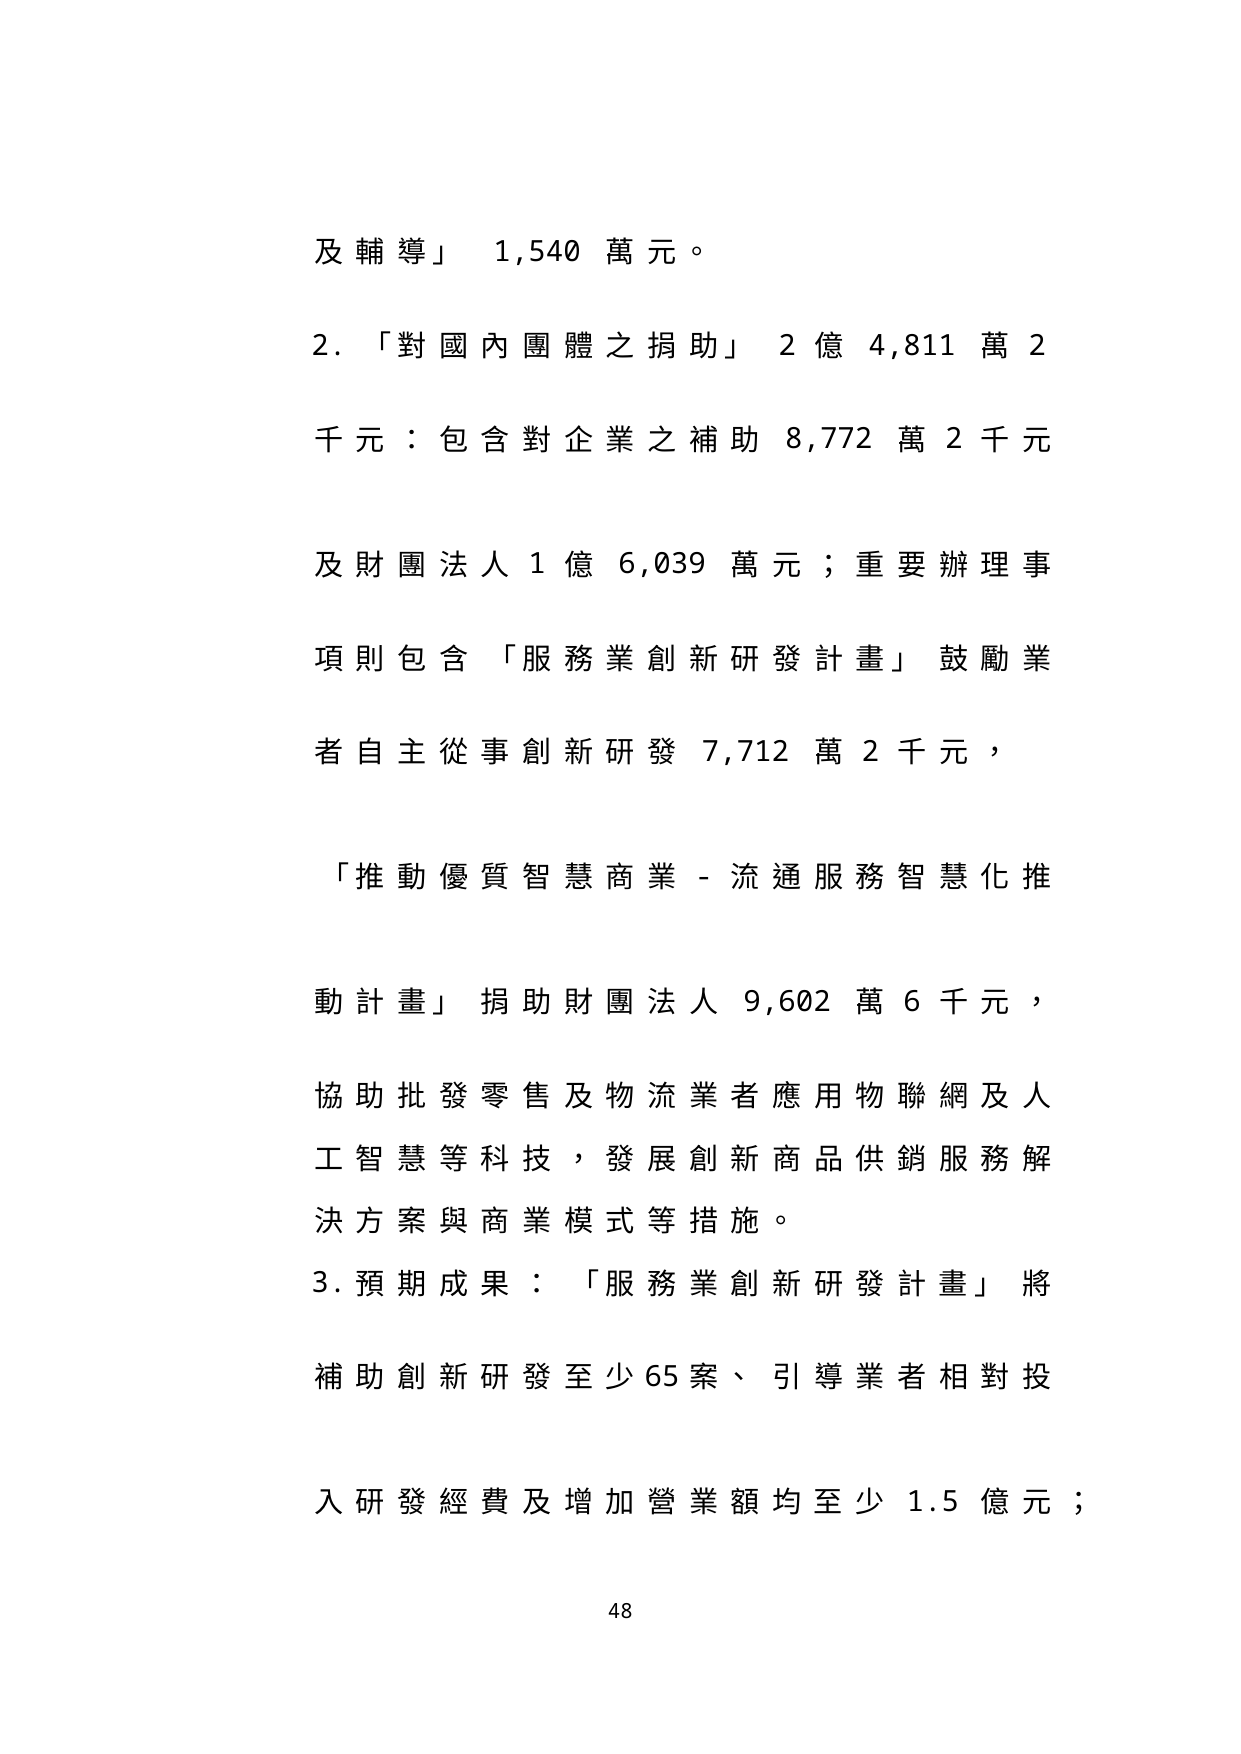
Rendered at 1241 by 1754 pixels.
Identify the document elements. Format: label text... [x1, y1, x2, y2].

text 及輔導」1,540萬元。 [271, 177, 1058, 302]
text 3.預期成果：「服務業創新研發計畫」將補助創新研發至少65案、引導業者相對投入研發經費及增加營業額均至少1.5億元；「流通服務智慧化推動計畫」協助流通服務業者導入創新科技及服務模式，預計推動5件示範案例，促成服務營收達10億元。 [271, 1240, 1058, 1552]
text 2.「對國內團體之捐助」2億4,811萬2千元：包含對企業之補助8,772萬2千元及財團法人1億6,039萬元；重要辦理事項則包含「服務業創新研發計畫」鼓勵業者自主從事創新研發7,712萬2千元，「推動優質智慧商業-流通服務智慧化推動計畫」捐助財團法人9,602萬6千元，協助批發零售及物流業者應用物聯網及人工智慧等科技，發展創新商品供銷服務解決方案與商業模式等措施。 [271, 302, 1058, 1240]
